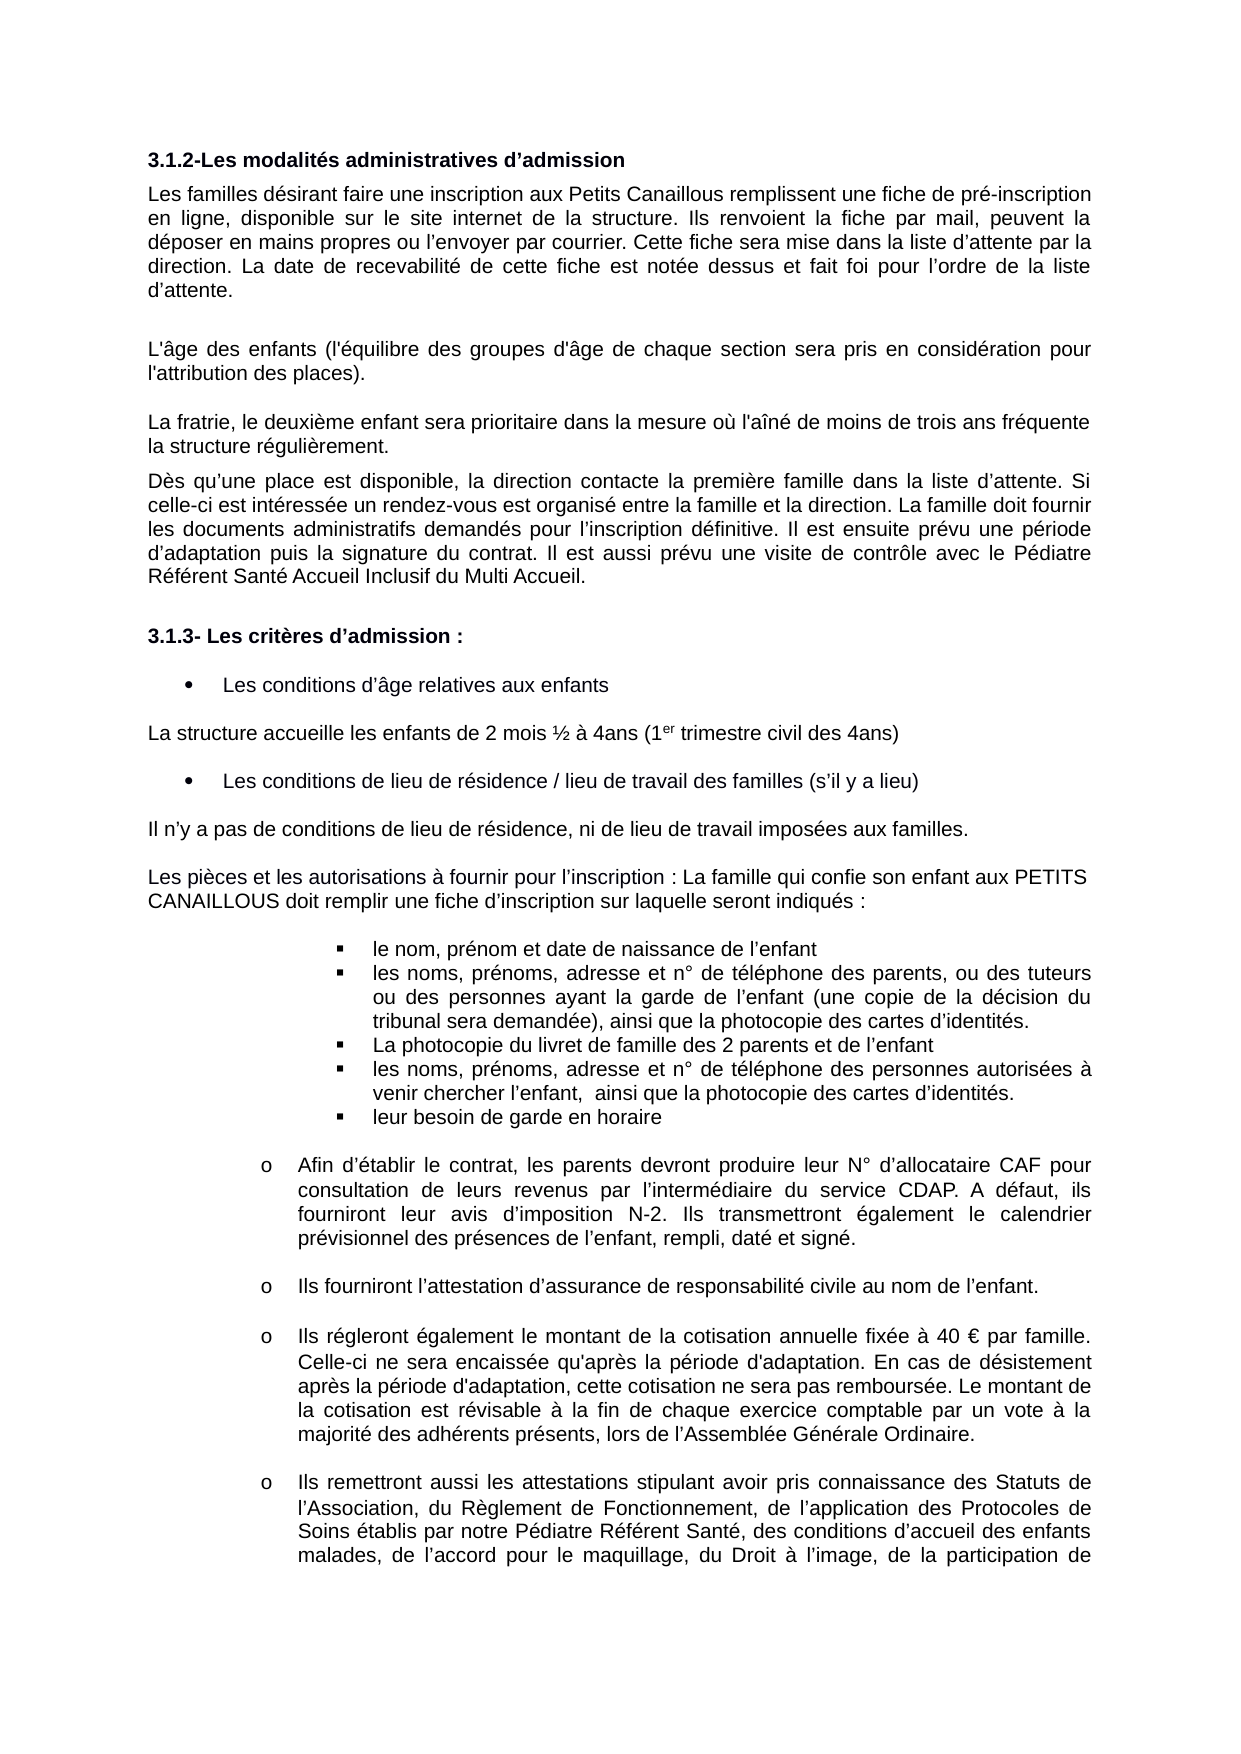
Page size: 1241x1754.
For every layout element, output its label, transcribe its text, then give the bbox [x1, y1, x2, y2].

text La fratrie, le deuxième enfant sera prioritaire dans la mesure où l'aîné de moins de trois ans fréquente la structure régulièrement. [148, 410, 1093, 458]
list Les conditions de lieu de résidence / lieu de travail des familles (s’il y a lieu) [185, 768, 1093, 793]
text Les pièces et les autorisations à fournir pour l’inscription : La famille qui confie son enfant aux PETITS CANAILLOUS doit remplir une fiche d’inscription sur laquelle seront indiqués : [148, 864, 1093, 912]
list les noms, prénoms, adresse et n° de téléphone des parents, ou des tuteurs ou des personnes ayant la garde de l’enfant (une copie de la décision du tribunal sera demandée), ainsi que la photocopie des cartes d’identités. [335, 960, 1093, 1032]
text 3.1.2-Les modalités administratives d’admission [148, 148, 1093, 172]
text 3.1.3- Les critères d’admission : [148, 624, 1093, 648]
text L'âge des enfants (l'équilibre des groupes d'âge de chaque section sera pris en considération pour l'attribution des places). [148, 337, 1093, 385]
list Ils remettront aussi les attestations stipulant avoir pris connaissance des Statuts de l’Association, du Règlement de Fonctionnement, de l’application des Protocoles de Soins établis par notre Pédiatre Référent Santé, des conditions d’accueil des enfants malades, de l’accord pour le maquillage, du Droit à l’image, de la participation de [260, 1469, 1093, 1567]
text La structure accueille les enfants de 2 mois ½ à 4ans (1er trimestre civil des 4ans) [148, 721, 1093, 744]
list leur besoin de garde en horaire [335, 1104, 1093, 1128]
list La photocopie du livret de famille des 2 parents et de l’enfant [335, 1032, 1093, 1056]
list Afin d’établir le contrat, les parents devront produire leur N° d’allocataire CAF pour consultation de leurs revenus par l’intermédiaire du service CDAP. A défaut, ils fourniront leur avis d’imposition N-2. Ils transmettront également le calendrier prévisionnel des présences de l’enfant, rempli, daté et signé. [260, 1152, 1093, 1250]
list Les conditions d’âge relatives aux enfants [185, 673, 1093, 697]
list les noms, prénoms, adresse et n° de téléphone des personnes autorisées à venir chercher l’enfant, ainsi que la photocopie des cartes d’identités. [335, 1056, 1093, 1104]
text Dès qu’une place est disponible, la direction contacte la première famille dans la liste d’attente. Si celle-ci est intéressée un rendez-vous est organisé entre la famille et la direction. La famille doit fournir les documents administratifs demandés pour l’inscription définitive. Il est ensuite prévu une période d’adaptation puis la signature du contrat. Il est aussi prévu une visite de contrôle avec le Pédiatre Référent Santé Accueil Inclusif du Multi Accueil. [148, 468, 1093, 588]
text Les familles désirant faire une inscription aux Petits Canaillous remplissent une fiche de pré-inscription en ligne, disponible sur le site internet de la structure. Ils renvoient la fiche par mail, peuvent la déposer en mains propres ou l’envoyer par courrier. Cette fiche sera mise dans la liste d’attente par la direction. La date de recevabilité de cette fiche est notée dessus et fait foi pour l’ordre de la liste d’attente. [148, 182, 1093, 302]
text Il n’y a pas de conditions de lieu de résidence, ni de lieu de travail imposées aux familles. [148, 817, 1093, 841]
list Ils régleront également le montant de la cotisation annuelle fixée à 40 € par famille. Celle-ci ne sera encaissée qu'après la période d'adaptation. En cas de désistement après la période d'adaptation, cette cotisation ne sera pas remboursée. Le montant de la cotisation est révisable à la fin de chaque exercice comptable par un vote à la majorité des adhérents présents, lors de l’Assemblée Générale Ordinaire. [260, 1324, 1093, 1446]
list le nom, prénom et date de naissance de l’enfant [335, 936, 1093, 960]
list Ils fourniront l’attestation d’assurance de responsabilité civile au nom de l’enfant. [260, 1274, 1093, 1300]
